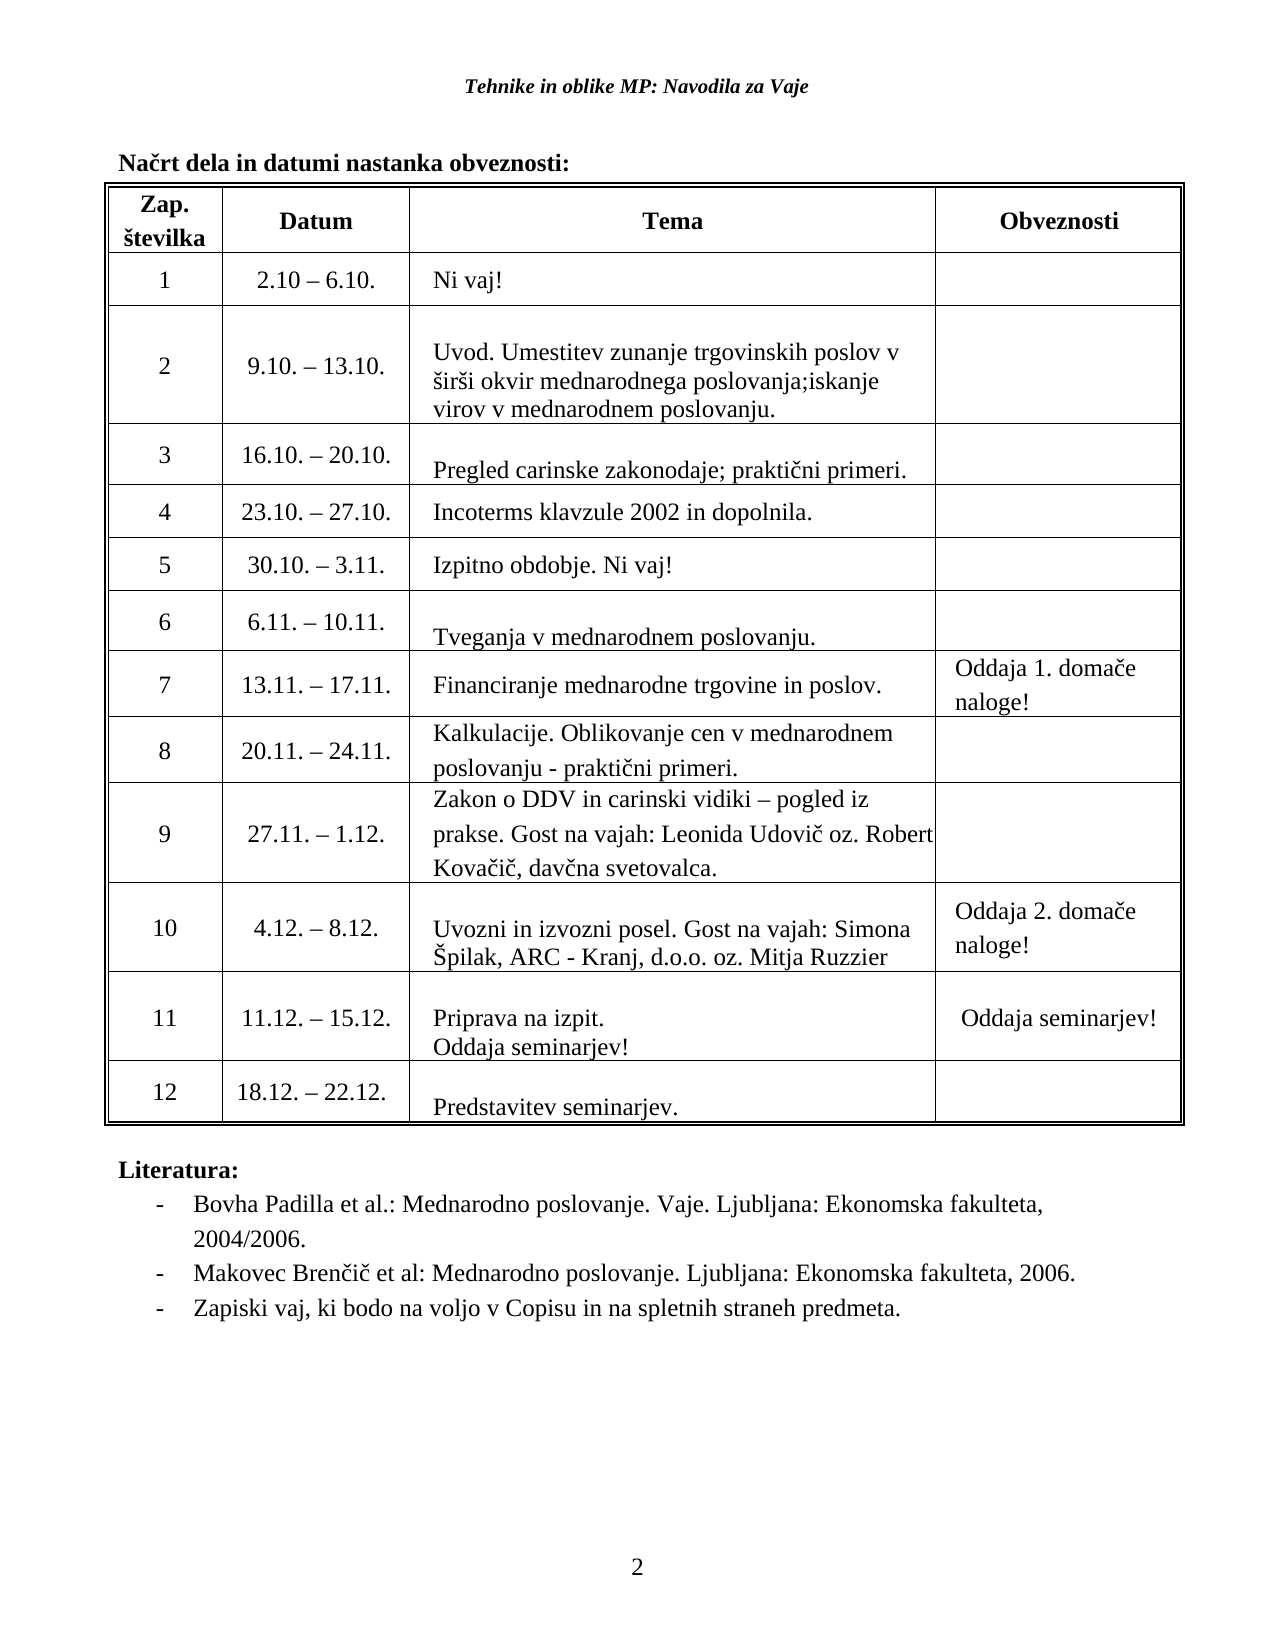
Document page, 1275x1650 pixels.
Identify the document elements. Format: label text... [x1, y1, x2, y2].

table_cell [936, 591, 1180, 650]
table_header Obveznosti [936, 188, 1180, 252]
table_cell Pregled carinske zakonodaje; praktični primeri. [410, 424, 935, 484]
table_cell Izpitno obdobje. Ni vaj! [410, 538, 935, 590]
table_cell [936, 783, 1180, 882]
table_cell [936, 424, 1180, 484]
table_cell 1 [109, 253, 222, 305]
table_cell 18.12. – 22.12. [223, 1061, 409, 1121]
table_cell [936, 717, 1180, 782]
table_cell 10 [109, 883, 222, 971]
table_cell 6.11. – 10.11. [223, 591, 409, 650]
table_cell 12 [109, 1061, 222, 1121]
table_cell Oddaja seminarjev! [936, 972, 1180, 1060]
table_cell 13.11. – 17.11. [223, 651, 409, 716]
table_cell Predstavitev seminarjev. [410, 1061, 935, 1121]
table_cell 27.11. – 1.12. [223, 783, 409, 882]
table_header Datum [223, 188, 409, 252]
table_cell 23.10. – 27.10. [223, 485, 409, 537]
table_cell Financiranje mednarodne trgovine in poslov. [410, 651, 935, 716]
table_cell Uvod. Umestitev zunanje trgovinskih poslov v širši okvir mednarodnega poslovanja;iskanje virov v mednarodnem poslovanju. [410, 306, 935, 423]
table_cell Oddaja 2. domače naloge! [936, 883, 1180, 971]
table_cell 4.12. – 8.12. [223, 883, 409, 971]
table_cell 30.10. – 3.11. [223, 538, 409, 590]
table_cell 3 [109, 424, 222, 484]
table_cell 16.10. – 20.10. [223, 424, 409, 484]
table_cell 6 [109, 591, 222, 650]
table_cell 9 [109, 783, 222, 882]
table_cell Oddaja 1. domače naloge! [936, 651, 1180, 716]
list Bovha Padilla et al.: Mednarodno poslovanje. Vaje. Ljubljana: Ekonomska fakulteta, 2004/2006. [156, 1189, 1157, 1252]
list Makovec Brenčič et al: Mednarodno poslovanje. Ljubljana: Ekonomska fakulteta, 2006. [156, 1258, 1157, 1287]
table_cell [936, 253, 1180, 305]
table_cell Zakon o DDV in carinski vidiki – pogled iz prakse. Gost na vajah: Leonida Udovič oz. Robert Kovačič, davčna svetovalca. [410, 783, 935, 882]
table_cell Priprava na izpit. Oddaja seminarjev! [410, 972, 935, 1060]
table_cell 4 [109, 485, 222, 537]
table_cell 9.10. – 13.10. [223, 306, 409, 423]
table_cell [936, 306, 1180, 423]
text Načrt dela in datumi nastanka obveznosti: [118, 148, 1157, 176]
table_cell 11 [109, 972, 222, 1060]
table_cell [936, 1061, 1180, 1121]
table_cell 11.12. – 15.12. [223, 972, 409, 1060]
table_cell 2 [109, 306, 222, 423]
table_cell Ni vaj! [410, 253, 935, 305]
table_cell Uvozni in izvozni posel. Gost na vajah: Simona Špilak, ARC - Kranj, d.o.o. oz. Mitja Ruzzier [410, 883, 935, 971]
text Literatura: [118, 1155, 1157, 1183]
table_cell 8 [109, 717, 222, 782]
table_cell Incoterms klavzule 2002 in dopolnila. [410, 485, 935, 537]
table_cell 2.10 – 6.10. [223, 253, 409, 305]
table_cell [936, 538, 1180, 590]
table_cell Tveganja v mednarodnem poslovanju. [410, 591, 935, 650]
table_cell Kalkulacije. Oblikovanje cen v mednarodnem poslovanju - praktični primeri. [410, 717, 935, 782]
table_header Tema [410, 188, 935, 252]
table_cell 5 [109, 538, 222, 590]
table_cell 20.11. – 24.11. [223, 717, 409, 782]
list Zapiski vaj, ki bodo na voljo v Copisu in na spletnih straneh predmeta. [156, 1293, 1157, 1321]
table_cell 7 [109, 651, 222, 716]
table_cell [936, 485, 1180, 537]
table_header Zap. številka [109, 188, 222, 252]
